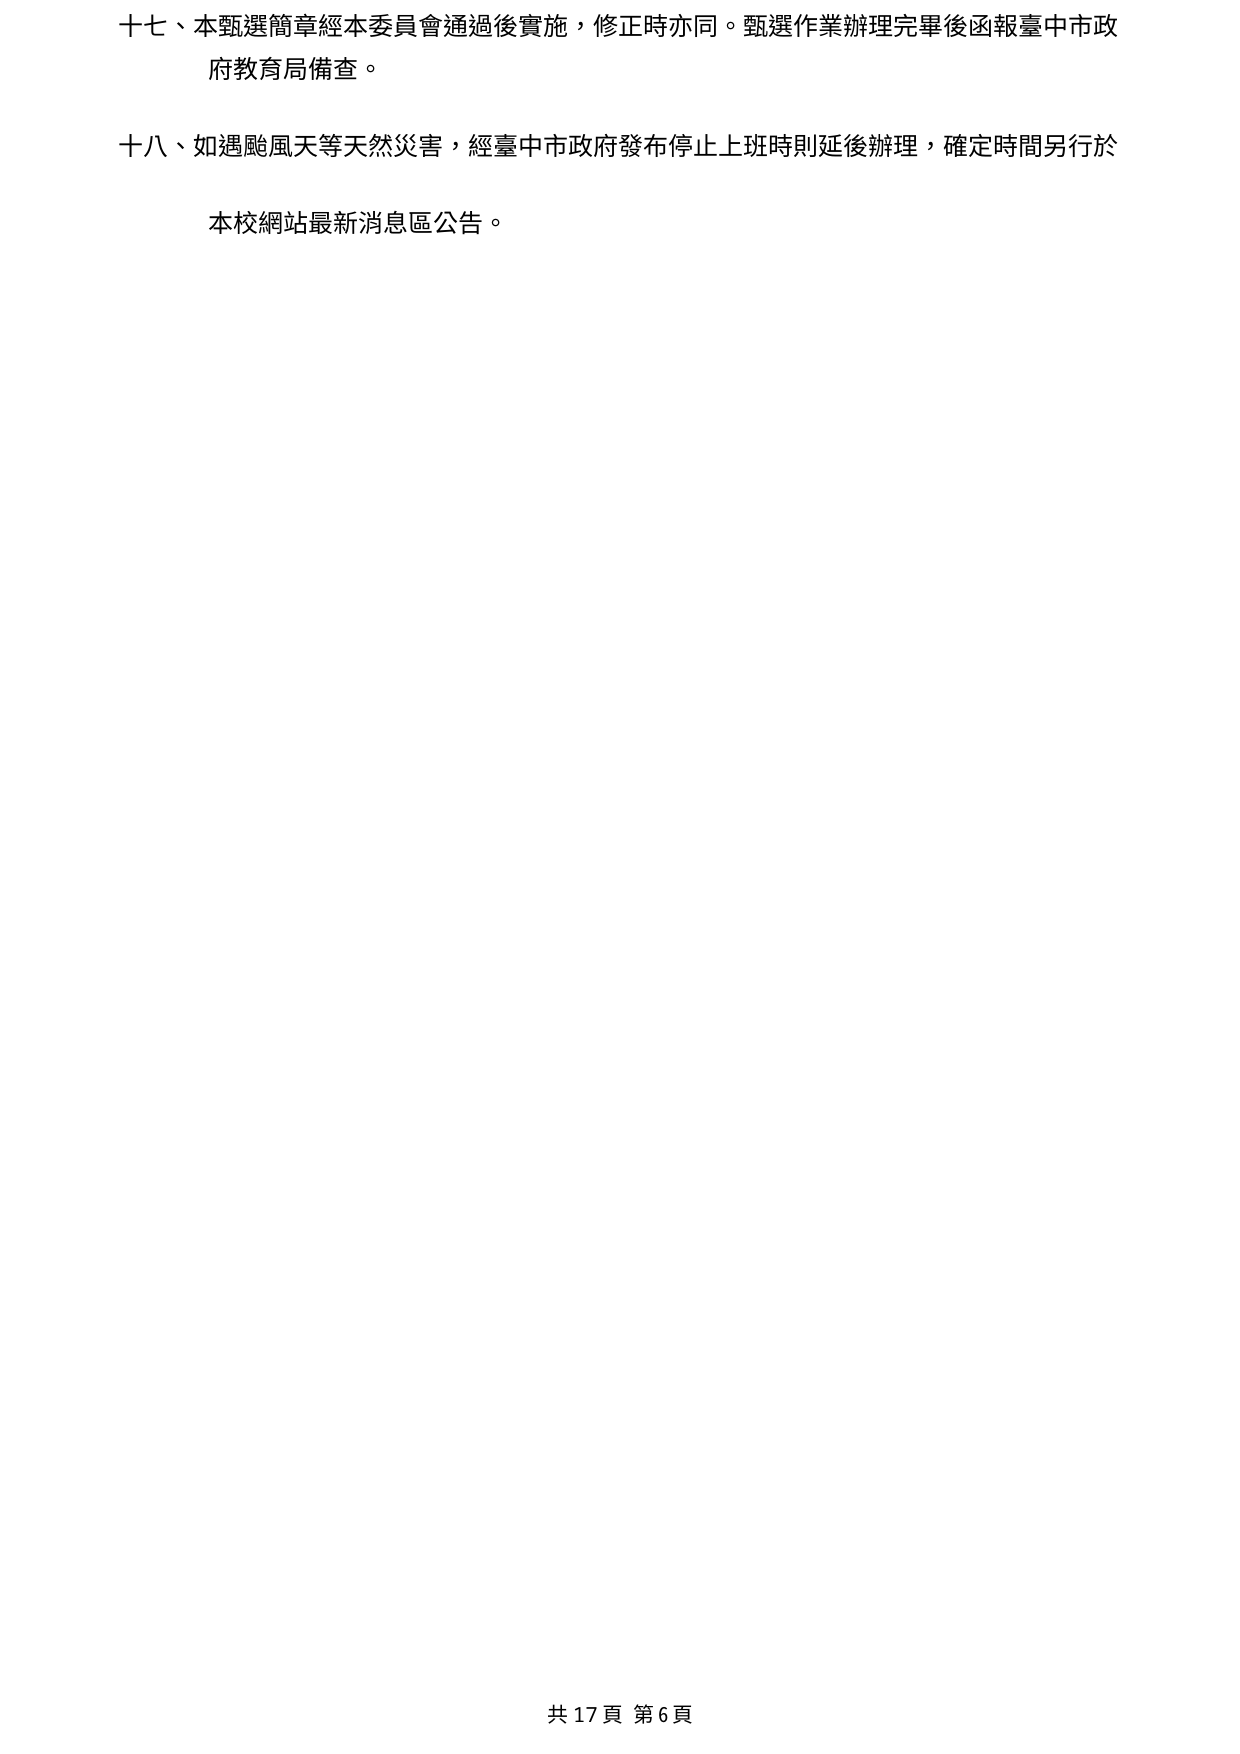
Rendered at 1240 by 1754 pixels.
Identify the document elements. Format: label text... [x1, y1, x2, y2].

text 十八、如遇颱風天等天然災害，經臺中市政府發布停止上班時則延後辦理，確定時間另行於 [119, 121, 1122, 164]
text 本校網站最新消息區公告。 [119, 197, 1122, 241]
text 十七、本甄選簡章經本委員會通過後實施，修正時亦同。甄選作業辦理完畢後函報臺中市政 府教育局備查。 [119, 0, 1122, 87]
